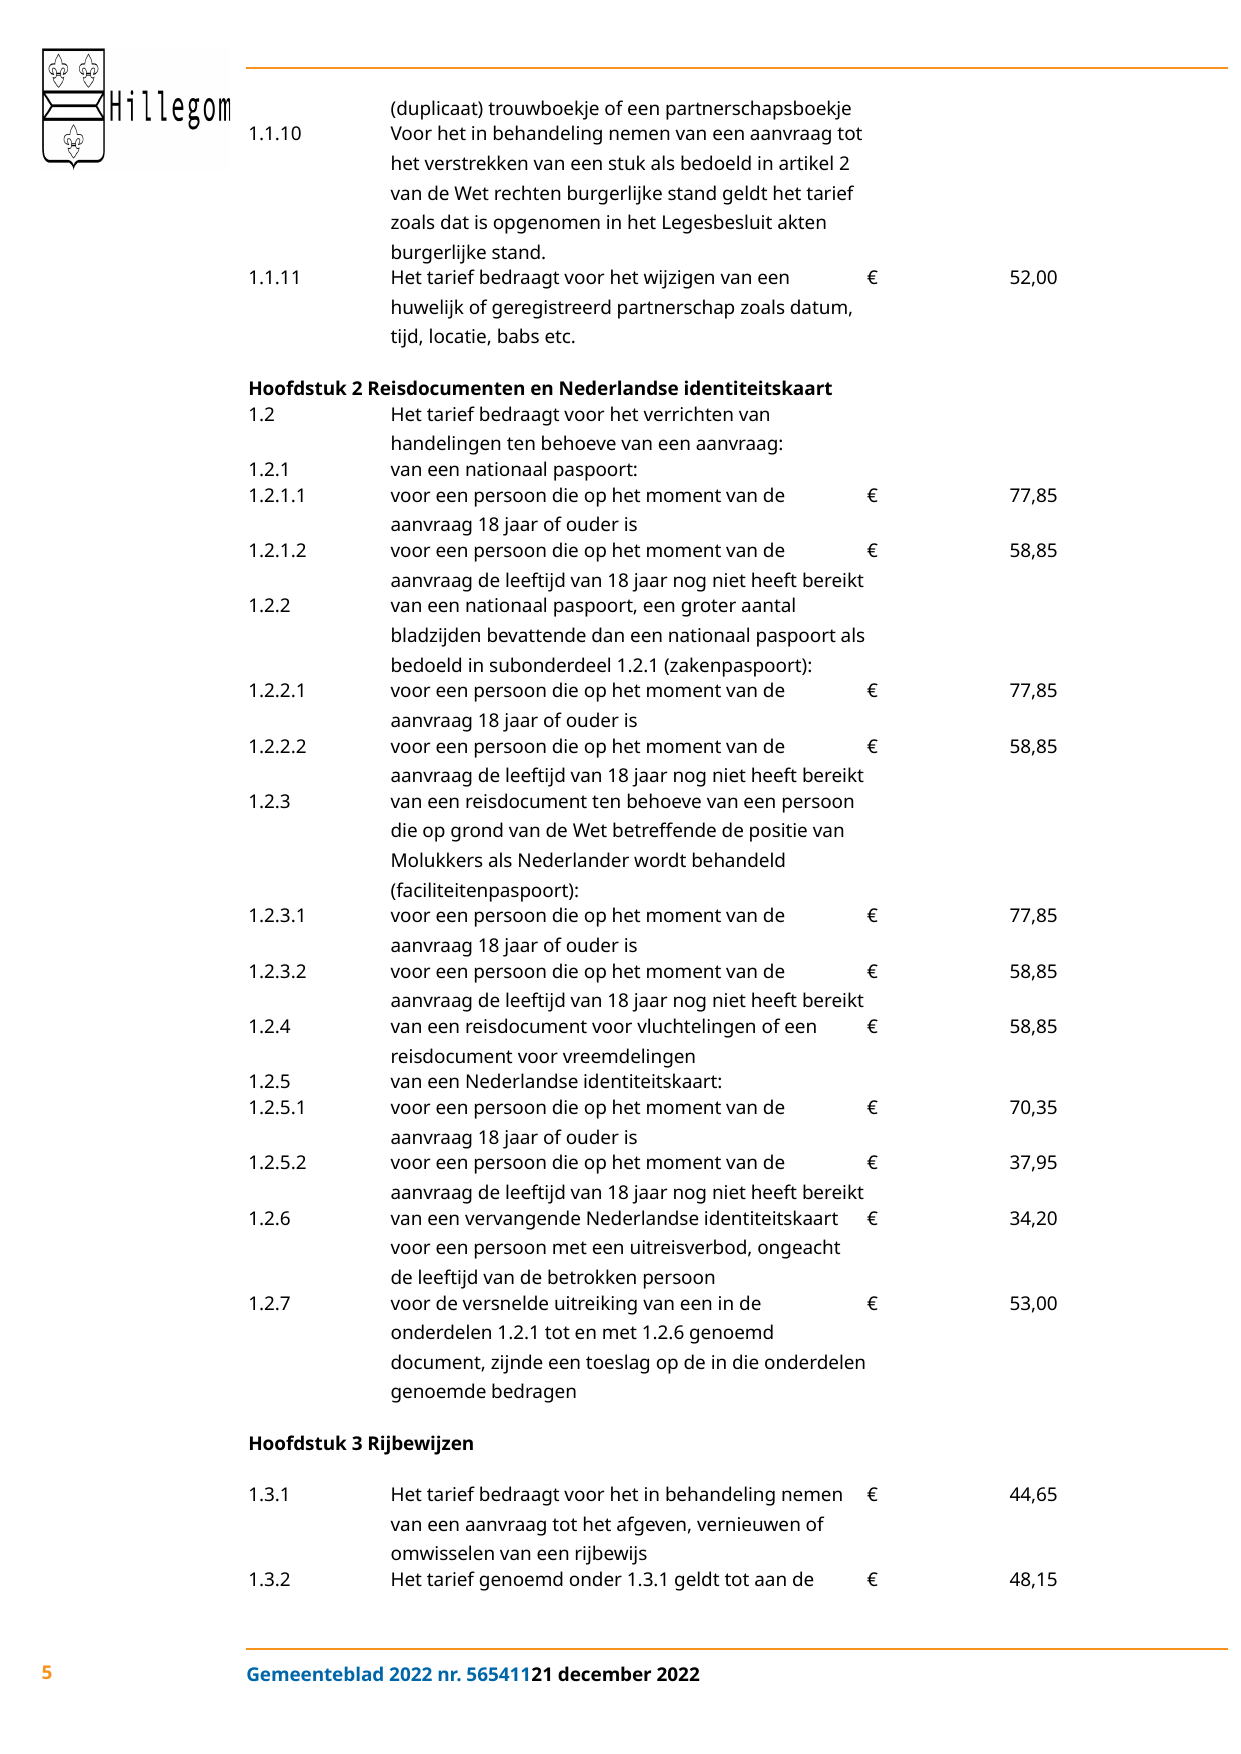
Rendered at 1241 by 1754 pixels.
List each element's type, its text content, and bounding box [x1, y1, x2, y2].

table_cell voor een persoon die op het moment van de aanvraag 18 jaar of ouder is [390, 482, 867, 537]
table_cell 1.2 [248, 401, 390, 456]
table_cell voor een persoon die op het moment van de aanvraag de leeftijd van 18 jaar nog niet heeft bereikt [390, 733, 867, 788]
table_cell 1.2.7 [248, 1290, 390, 1404]
table_cell 1.3.1 [248, 1481, 390, 1566]
table_cell voor een persoon die op het moment van de aanvraag 18 jaar of ouder is [390, 1094, 867, 1149]
table_cell [867, 1069, 1009, 1094]
table_cell 1.2.5.2 [248, 1150, 390, 1205]
table_cell 48,15 [1009, 1566, 1152, 1592]
table_cell van een nationaal paspoort, een groter aantal bladzijden bevattende dan een nationaal paspoort als bedoeld in subonderdeel 1.2.1 (zakenpaspoort): [390, 593, 867, 677]
table_cell 1.2.2.1 [248, 678, 390, 733]
table_cell € [867, 733, 1009, 788]
table_cell [867, 1404, 1009, 1430]
table_cell Hoofdstuk 3 Rijbewijzen [248, 1430, 867, 1456]
table_cell € [867, 678, 1009, 733]
table_cell [867, 121, 1009, 264]
table_cell [1009, 1456, 1152, 1481]
table_cell voor de versnelde uitreiking van een in de onderdelen 1.2.1 tot en met 1.2.6 genoemd document, zijnde een toeslag op de in die onderdelen genoemde bedragen [390, 1290, 867, 1404]
table_cell [867, 401, 1009, 456]
table_cell voor een persoon die op het moment van de aanvraag 18 jaar of ouder is [390, 903, 867, 958]
table_cell [1009, 1069, 1152, 1094]
table_cell 77,85 [1009, 903, 1152, 958]
table_cell van een vervangende Nederlandse identiteitskaart voor een persoon met een uitreisverbod, ongeacht de leeftijd van de betrokken persoon [390, 1205, 867, 1290]
table_cell [248, 350, 390, 375]
table_cell [867, 375, 1009, 401]
table_cell 1.2.3.2 [248, 958, 390, 1013]
table_cell Het tarief bedraagt voor het wijzigen van een huwelijk of geregistreerd partnerschap zoals datum, tijd, locatie, babs etc. [390, 265, 867, 349]
table_cell [1009, 350, 1152, 375]
table_cell 44,65 [1009, 1481, 1152, 1566]
table_cell 37,95 [1009, 1150, 1152, 1205]
table_cell € [867, 482, 1009, 537]
table_cell [867, 350, 1009, 375]
table_cell € [867, 958, 1009, 1013]
table_cell (duplicaat) trouwboekje of een partnerschapsboekje [390, 95, 867, 121]
table_cell 58,85 [1009, 733, 1152, 788]
table_cell 52,00 [1009, 265, 1152, 349]
table_cell 1.3.2 [248, 1566, 390, 1592]
table_cell Het tarief bedraagt voor het in behandeling nemen van een aanvraag tot het afgeven, vernieuwen of omwisselen van een rijbewijs [390, 1481, 867, 1566]
table_cell Het tarief genoemd onder 1.3.1 geldt tot aan de [390, 1566, 867, 1592]
table_cell [390, 350, 867, 375]
table_cell [1009, 401, 1152, 456]
table_cell 1.2.5.1 [248, 1094, 390, 1149]
table_cell van een reisdocument ten behoeve van een persoon die op grond van de Wet betreffende de positie van Molukkers als Nederlander wordt behandeld (faciliteitenpaspoort): [390, 788, 867, 903]
table_cell 1.2.2.2 [248, 733, 390, 788]
table_cell Het tarief bedraagt voor het verrichten van handelingen ten behoeve van een aanvraag: [390, 401, 867, 456]
table_cell € [867, 537, 1009, 593]
table_cell [1009, 375, 1152, 401]
table_cell € [867, 1566, 1009, 1592]
table_cell [1009, 95, 1152, 121]
table_cell 1.2.6 [248, 1205, 390, 1290]
table_cell € [867, 1013, 1009, 1068]
table_cell € [867, 1205, 1009, 1290]
picture [41, 47, 231, 172]
table_cell van een reisdocument voor vluchtelingen of een reisdocument voor vreemdelingen [390, 1013, 867, 1068]
table_cell 34,20 [1009, 1205, 1152, 1290]
table_cell € [867, 1094, 1009, 1149]
table_cell 77,85 [1009, 482, 1152, 537]
table_cell voor een persoon die op het moment van de aanvraag de leeftijd van 18 jaar nog niet heeft bereikt [390, 537, 867, 593]
table_cell [248, 1404, 390, 1430]
table_cell [248, 1456, 390, 1481]
table_cell 1.2.2 [248, 593, 390, 677]
table_cell voor een persoon die op het moment van de aanvraag 18 jaar of ouder is [390, 678, 867, 733]
table_cell voor een persoon die op het moment van de aanvraag de leeftijd van 18 jaar nog niet heeft bereikt [390, 958, 867, 1013]
table_cell [1009, 1404, 1152, 1430]
table_cell € [867, 1481, 1009, 1566]
table_cell [1009, 593, 1152, 677]
table_cell € [867, 1290, 1009, 1404]
table_cell voor een persoon die op het moment van de aanvraag de leeftijd van 18 jaar nog niet heeft bereikt [390, 1150, 867, 1205]
table_cell [1009, 121, 1152, 264]
table_cell 1.2.1.1 [248, 482, 390, 537]
table_cell [390, 1404, 867, 1430]
table_cell € [867, 1150, 1009, 1205]
table_cell 1.2.5 [248, 1069, 390, 1094]
table_cell 58,85 [1009, 537, 1152, 593]
table_cell 1.1.10 [248, 121, 390, 264]
table_cell [390, 1456, 867, 1481]
table_cell [867, 1430, 1009, 1456]
table_cell 1.2.3 [248, 788, 390, 903]
table_cell van een Nederlandse identiteitskaart: [390, 1069, 867, 1094]
table_cell [1009, 456, 1152, 482]
table_cell 1.2.1.2 [248, 537, 390, 593]
table_cell 1.2.1 [248, 456, 390, 482]
table_cell 1.1.11 [248, 265, 390, 349]
table_cell 1.2.3.1 [248, 903, 390, 958]
table_cell van een nationaal paspoort: [390, 456, 867, 482]
table_cell 77,85 [1009, 678, 1152, 733]
table_cell Hoofdstuk 2 Reisdocumenten en Nederlandse identiteitskaart [248, 375, 867, 401]
table_cell [867, 788, 1009, 903]
table_cell [867, 1456, 1009, 1481]
table_cell 1.2.4 [248, 1013, 390, 1068]
table_cell [1009, 788, 1152, 903]
table_cell 70,35 [1009, 1094, 1152, 1149]
table_cell 58,85 [1009, 958, 1152, 1013]
table_cell Voor het in behandeling nemen van een aanvraag tot het verstrekken van een stuk als bedoeld in artikel 2 van de Wet rechten burgerlijke stand geldt het tarief zoals dat is opgenomen in het Legesbesluit akten burgerlijke stand. [390, 121, 867, 264]
table_cell € [867, 903, 1009, 958]
table_cell [248, 95, 390, 121]
table_cell [867, 593, 1009, 677]
table_cell [1009, 1430, 1152, 1456]
table_cell 58,85 [1009, 1013, 1152, 1068]
table_cell [867, 95, 1009, 121]
table_cell [867, 456, 1009, 482]
table_cell 53,00 [1009, 1290, 1152, 1404]
table_cell € [867, 265, 1009, 349]
